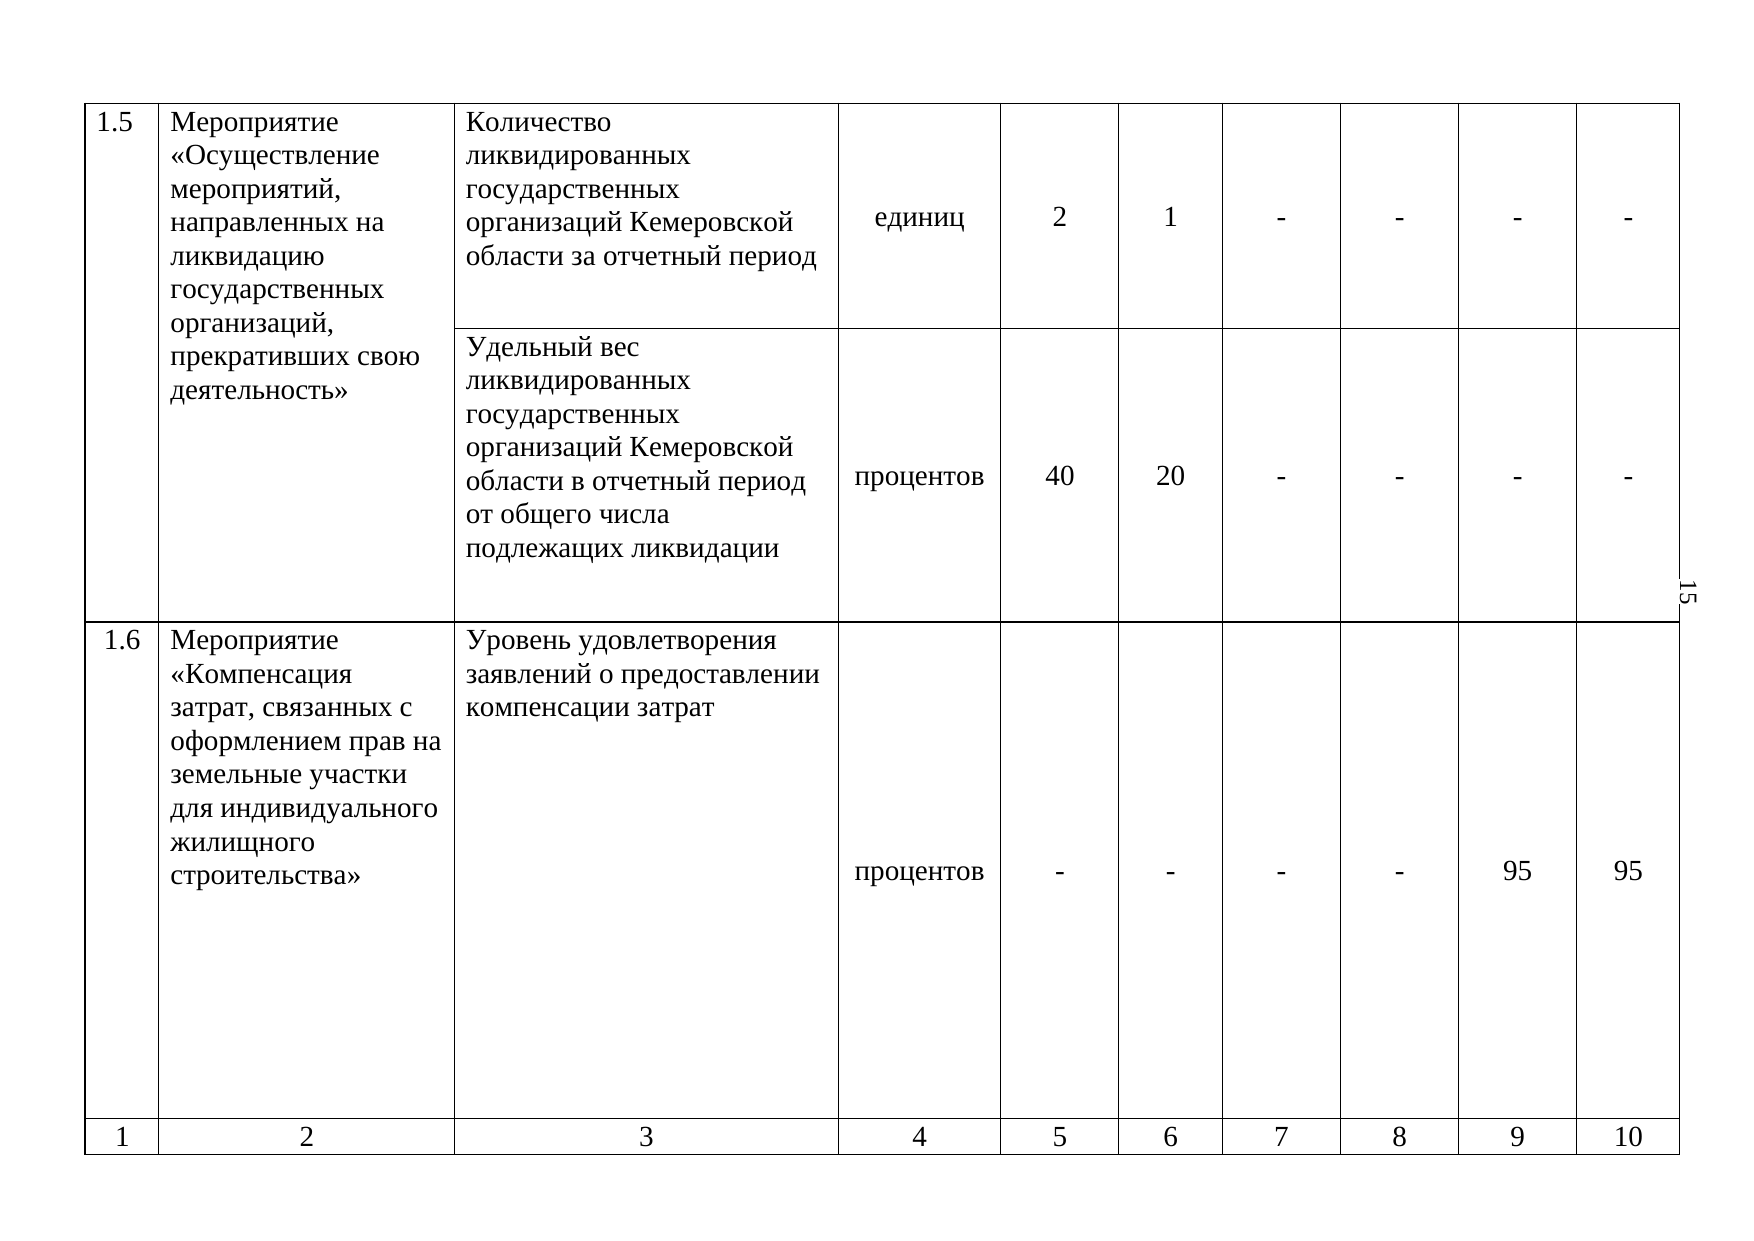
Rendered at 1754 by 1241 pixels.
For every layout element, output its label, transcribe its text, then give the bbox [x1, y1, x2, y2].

table_cell Мероприятие «Осуществление мероприятий, направленных на ликвидацию государственных организаций, прекративших свою деятельность» [159, 104, 454, 621]
table_cell - [1223, 329, 1340, 621]
table_cell - [1459, 329, 1576, 621]
table_cell - [1223, 623, 1340, 1118]
table_cell Удельный вес ликвидированных государственных организаций Кемеровской области в отчетный период от общего числа подлежащих ликвидации [455, 329, 838, 621]
table_cell - [1341, 104, 1458, 328]
table_cell 6 [1119, 1119, 1222, 1154]
table_cell 1.5 [86, 104, 158, 621]
table_cell 20 [1119, 329, 1222, 621]
table_cell 9 [1459, 1119, 1576, 1154]
table_cell 40 [1001, 329, 1118, 621]
table_cell - [1341, 329, 1458, 621]
table_cell 10 [1577, 1119, 1679, 1154]
table_cell 2 [1001, 104, 1118, 328]
table_cell 95 [1577, 623, 1679, 1118]
table_cell Количество ликвидированных государственных организаций Кемеровской области за отчетный период [455, 104, 838, 328]
table_cell Мероприятие «Компенсация затрат, связанных с оформлением прав на земельные участки для индивидуального жилищного строительства» [159, 623, 454, 1118]
table_cell 2 [159, 1119, 454, 1154]
table_cell - [1119, 623, 1222, 1118]
table_cell - [1001, 623, 1118, 1118]
table_cell Уровень удовлетворения заявлений о предоставлении компенсации затрат [455, 623, 838, 1118]
table_cell - [1341, 623, 1458, 1118]
table_cell - [1577, 104, 1679, 328]
table_cell 3 [455, 1119, 838, 1154]
table_cell 1.6 [86, 623, 158, 1118]
table_cell - [1459, 104, 1576, 328]
table_cell 1 [86, 1119, 158, 1154]
table_cell процентов [839, 623, 1000, 1118]
table_cell процентов [839, 329, 1000, 621]
table_cell 1 [1119, 104, 1222, 328]
table_cell - [1577, 329, 1679, 621]
table_cell 5 [1001, 1119, 1118, 1154]
table_cell - [1223, 104, 1340, 328]
table_cell 7 [1223, 1119, 1340, 1154]
table_cell единиц [839, 104, 1000, 328]
table_cell 8 [1341, 1119, 1458, 1154]
table_cell 4 [839, 1119, 1000, 1154]
table_cell 95 [1459, 623, 1576, 1118]
